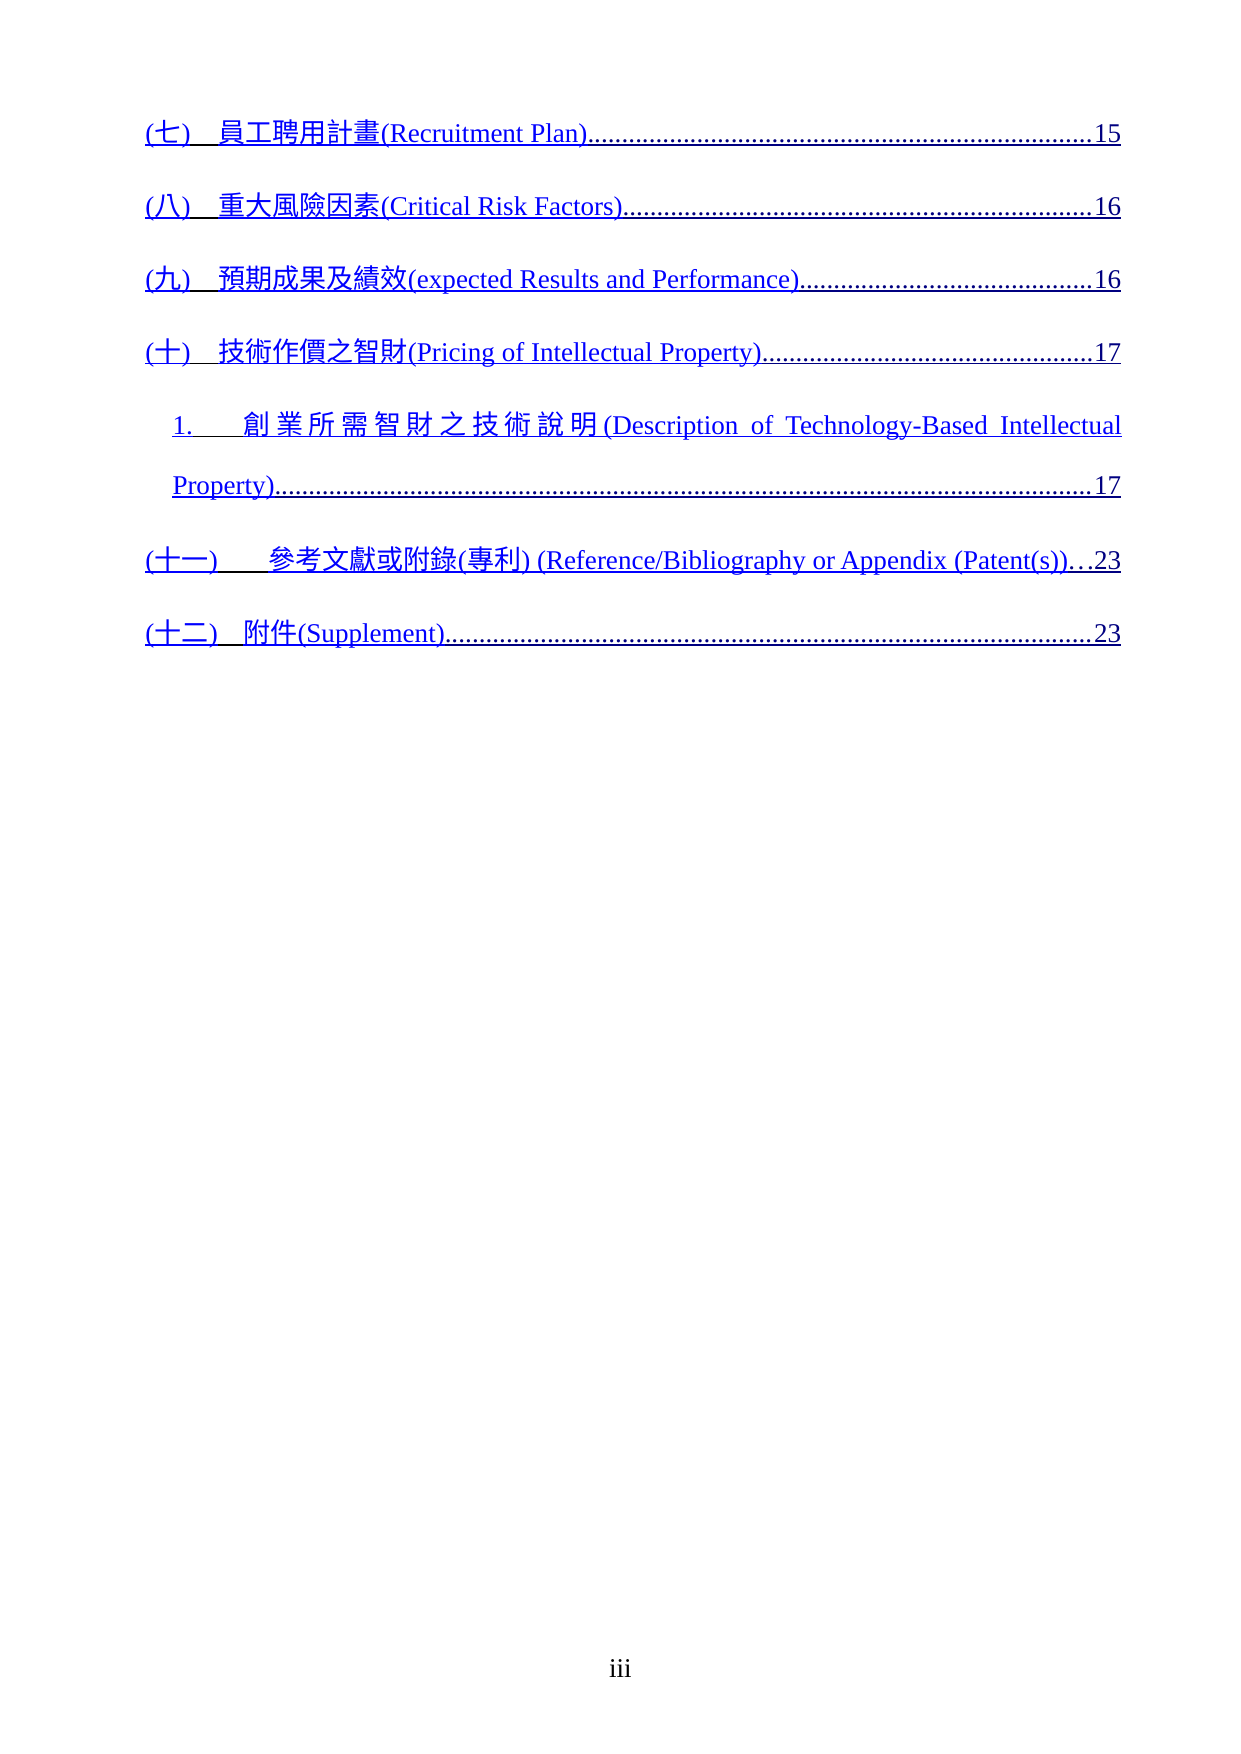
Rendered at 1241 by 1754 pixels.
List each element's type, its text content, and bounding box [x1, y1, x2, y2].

text (七) 員工聘用計畫(Recruitment Plan) 15 [145, 89, 1122, 152]
text 1. 創業所需智財之技術說明(Description of Technology-Based Intellectual Property) 17 [172, 437, 1122, 506]
text 1. 創業所需智財之技術說明(Description of Technology-Based Intellectual Property) 17 [172, 381, 1122, 436]
text (九) 預期成果及績效(expected Results and Performance) 16 [145, 235, 1122, 297]
text (十一) 參考文獻或附錄(專利) (Reference/Bibliography or Appendix (Patent(s)) 23 [145, 516, 1122, 579]
text (十二) 附件(Supplement) 23 [145, 589, 1122, 652]
text (八) 重大風險因素(Critical Risk Factors) 16 [145, 162, 1122, 224]
text (十) 技術作價之智財(Pricing of Intellectual Property) 17 [145, 308, 1122, 370]
